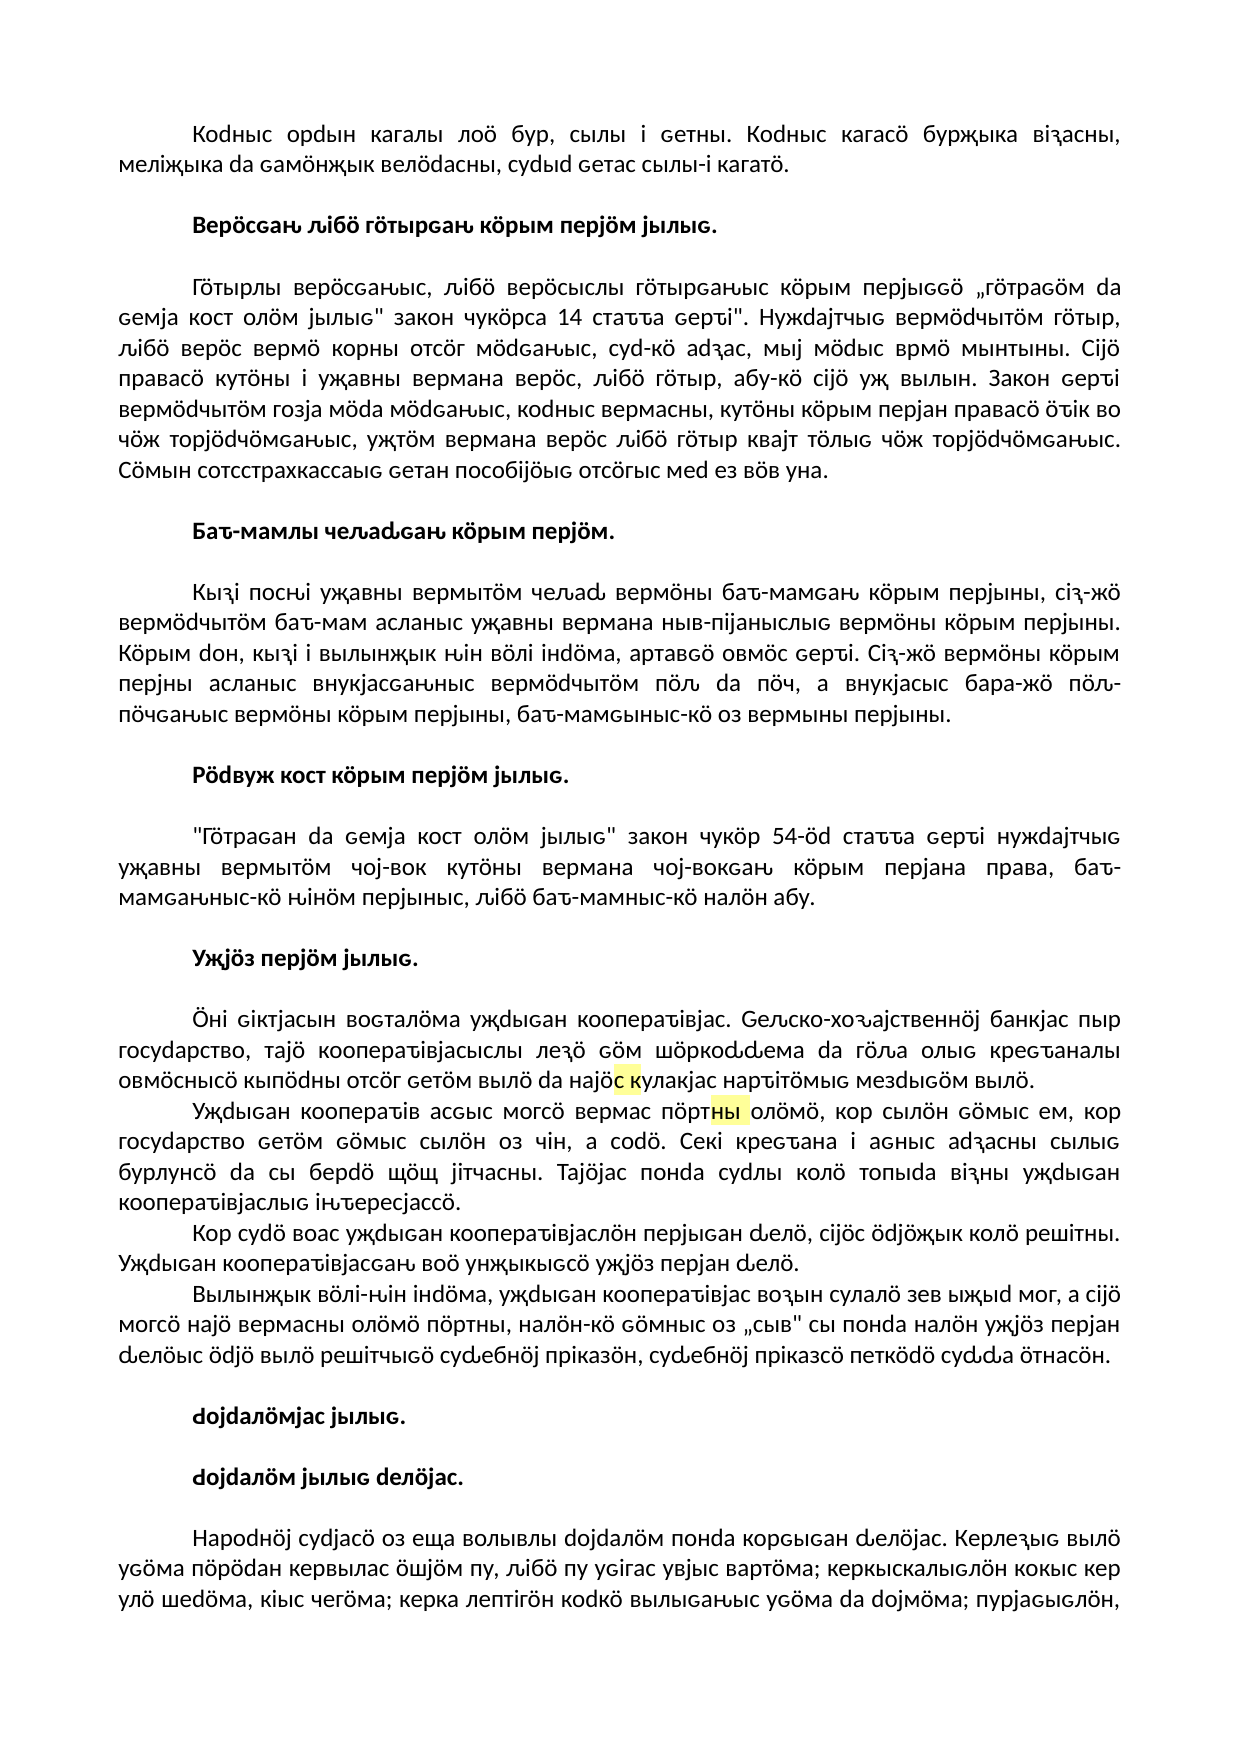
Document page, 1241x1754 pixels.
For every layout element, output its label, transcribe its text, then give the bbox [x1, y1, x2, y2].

text Кыԇі посԋі уҗавны вермытӧм чеԉаԃ вермӧны баԏ-мамԍаԋ кӧрым перјыны, сіԇ-жӧ вермӧԁчытӧм баԏ-мам асланыс уҗавны вермана ныв-піјаныслыԍ вермӧны кӧрым перјыны. Кӧрым ԁон, кыԇі і вылынҗык ԋін вӧлі інԁӧма, артавԍӧ овмӧс ԍерԏі. Сіԇ-жӧ вермӧны кӧрым перјны асланыс внукјасԍаԋныс вермӧԁчытӧм пӧԉ ԁа пӧч, а внукјасыс бара-жӧ пӧԉ-пӧчԍаԋыс вермӧны кӧрым перјыны, баԏ-мамԍыныс-кӧ оз вермыны перјыны. [118, 576, 1122, 728]
text Уҗԁыԍан коопераԏів асԍыс могсӧ вермас пӧртны олӧмӧ, кор сылӧн ԍӧмыс ем, кор госуԁарство ԍетӧм ԍӧмыс сылӧн оз чін, а соԁӧ. Секі креԍԏана і аԍныс аԁԇасны сылыԍ бурлунсӧ ԁа сы берԁӧ щӧщ јітчасны. Тајӧјас понԁа суԁлы колӧ топыԁа віԇны уҗԁыԍан коопераԏівјаслыԍ іԋԏересјассӧ. [118, 1095, 1122, 1217]
text Коԁныс орԁын кагалы лоӧ бур, сылы і ԍетны. Коԁныс кагасӧ бурҗыка віԇасны, меліҗыка ԁа ԍамӧнҗык велӧԁасны, суԁыԁ ԍетас сылы-і кагатӧ. [118, 118, 1122, 179]
text Ԁојԁалӧм јылыԍ ԁелӧјас. [118, 1461, 1122, 1492]
text Ԁојԁалӧмјас јылыԍ. [118, 1400, 1122, 1431]
text Кор суԁӧ воас уҗԁыԍан коопераԏівјаслӧн перјыԍан ԃелӧ, сіјӧс ӧԁјӧҗык колӧ решітны. Уҗԁыԍан коопераԏівјасԍаԋ воӧ унҗыкыԍсӧ уҗјӧз перјан ԃелӧ. [118, 1217, 1122, 1278]
text Уҗјӧз перјӧм јылыԍ. [118, 942, 1122, 973]
text Баԏ-мамлы чеԉаԃԍаԋ кӧрым перјӧм. [118, 515, 1122, 545]
text Рӧԁвуж кост кӧрым перјӧм јылыԍ. [118, 759, 1122, 789]
text Гӧтырлы верӧсԍаԋыс, ԉібӧ верӧсыслы гӧтырԍаԋыс кӧрым перјыԍԍӧ „гӧтраԍӧм ԁа ԍемја кост олӧм јылыԍ" закон чукӧрса 14 стаԏԏа ԍерԏі". Нужԁајтчыԍ вермӧԁчытӧм гӧтыр, ԉібӧ верӧс вермӧ корны отсӧг мӧԁԍаԋыс, суԁ-кӧ аԁԇас, мыј мӧԁыс врмӧ мынтыны. Сіјӧ правасӧ кутӧны і уҗавны вермана верӧс, ԉібӧ гӧтыр, абу-кӧ сіјӧ уҗ вылын. Закон ԍерԏі вермӧԁчытӧм гозја мӧԁа мӧԁԍаԋыс, коԁныс вермасны, кутӧны кӧрым перјан правасӧ ӧԏік во чӧж торјӧԁчӧмԍаԋыс, уҗтӧм вермана верӧс ԉібӧ гӧтыр квајт тӧлыԍ чӧж торјӧԁчӧмԍаԋыс. Сӧмын сотсстрахкассаыԍ ԍетан пособіјӧыԍ отсӧгыс меԁ ез вӧв уна. [118, 271, 1122, 484]
text Верӧсԍаԋ ԉібӧ гӧтырԍаԋ кӧрым перјӧм јылыԍ. [118, 210, 1122, 240]
text Нароԁнӧј суԁјасӧ оз еща волывлы ԁојԁалӧм понԁа корԍыԍан ԃелӧјас. Керлеԇыԍ вылӧ уԍӧма пӧрӧԁан кервылас ӧшјӧм пу, ԉібӧ пу уԍігас увјыс вартӧма; керкыскалыԍлӧн кокыс кер улӧ шеԁӧма, кіыс чегӧма; керка лептігӧн коԁкӧ вылыԍаԋыс уԍӧма ԁа ԁојмӧма; пурјаԍыԍлӧн, [118, 1522, 1122, 1614]
text Ӧні ԍіктјасын воԍталӧма уҗԁыԍан коопераԏівјас. Ԍеԉско-хоԅајственнӧј банкјас пыр госуԁарство, тајӧ коопераԏівјасыслы леԇӧ ԍӧм шӧркоԃԃема ԁа гӧԉа олыԍ креԍԏаналы овмӧснысӧ кыпӧԁны отсӧг ԍетӧм вылӧ ԁа најӧс кулакјас нарԏітӧмыԍ мезԁыԍӧм вылӧ. [118, 1003, 1122, 1095]
text Вылынҗык вӧлі-ԋін інԁӧма, уҗԁыԍан коопераԏівјас воԇын сулалӧ зев ыҗыԁ мог, а сіјӧ могсӧ најӧ вермасны олӧмӧ пӧртны, налӧн-кӧ ԍӧмныс оз „сыв" сы понԁа налӧн уҗјӧз перјан ԃелӧыс ӧԁјӧ вылӧ решітчыԍӧ суԃебнӧј пріказӧн, суԃебнӧј пріказсӧ петкӧԁӧ суԃԃа ӧтнасӧн. [118, 1278, 1122, 1369]
text "Гӧтраԍан ԁа ԍемја кост олӧм јылыԍ" закон чукӧр 54-ӧԁ стаԏԏа ԍерԏі нужԁајтчыԍ уҗавны вермытӧм чој-вок кутӧны вермана чој-вокԍаԋ кӧрым перјана права, баԏ-мамԍаԋныс-кӧ ԋінӧм перјыныс, ԉібӧ баԏ-мамныс-кӧ налӧн абу. [118, 820, 1122, 912]
